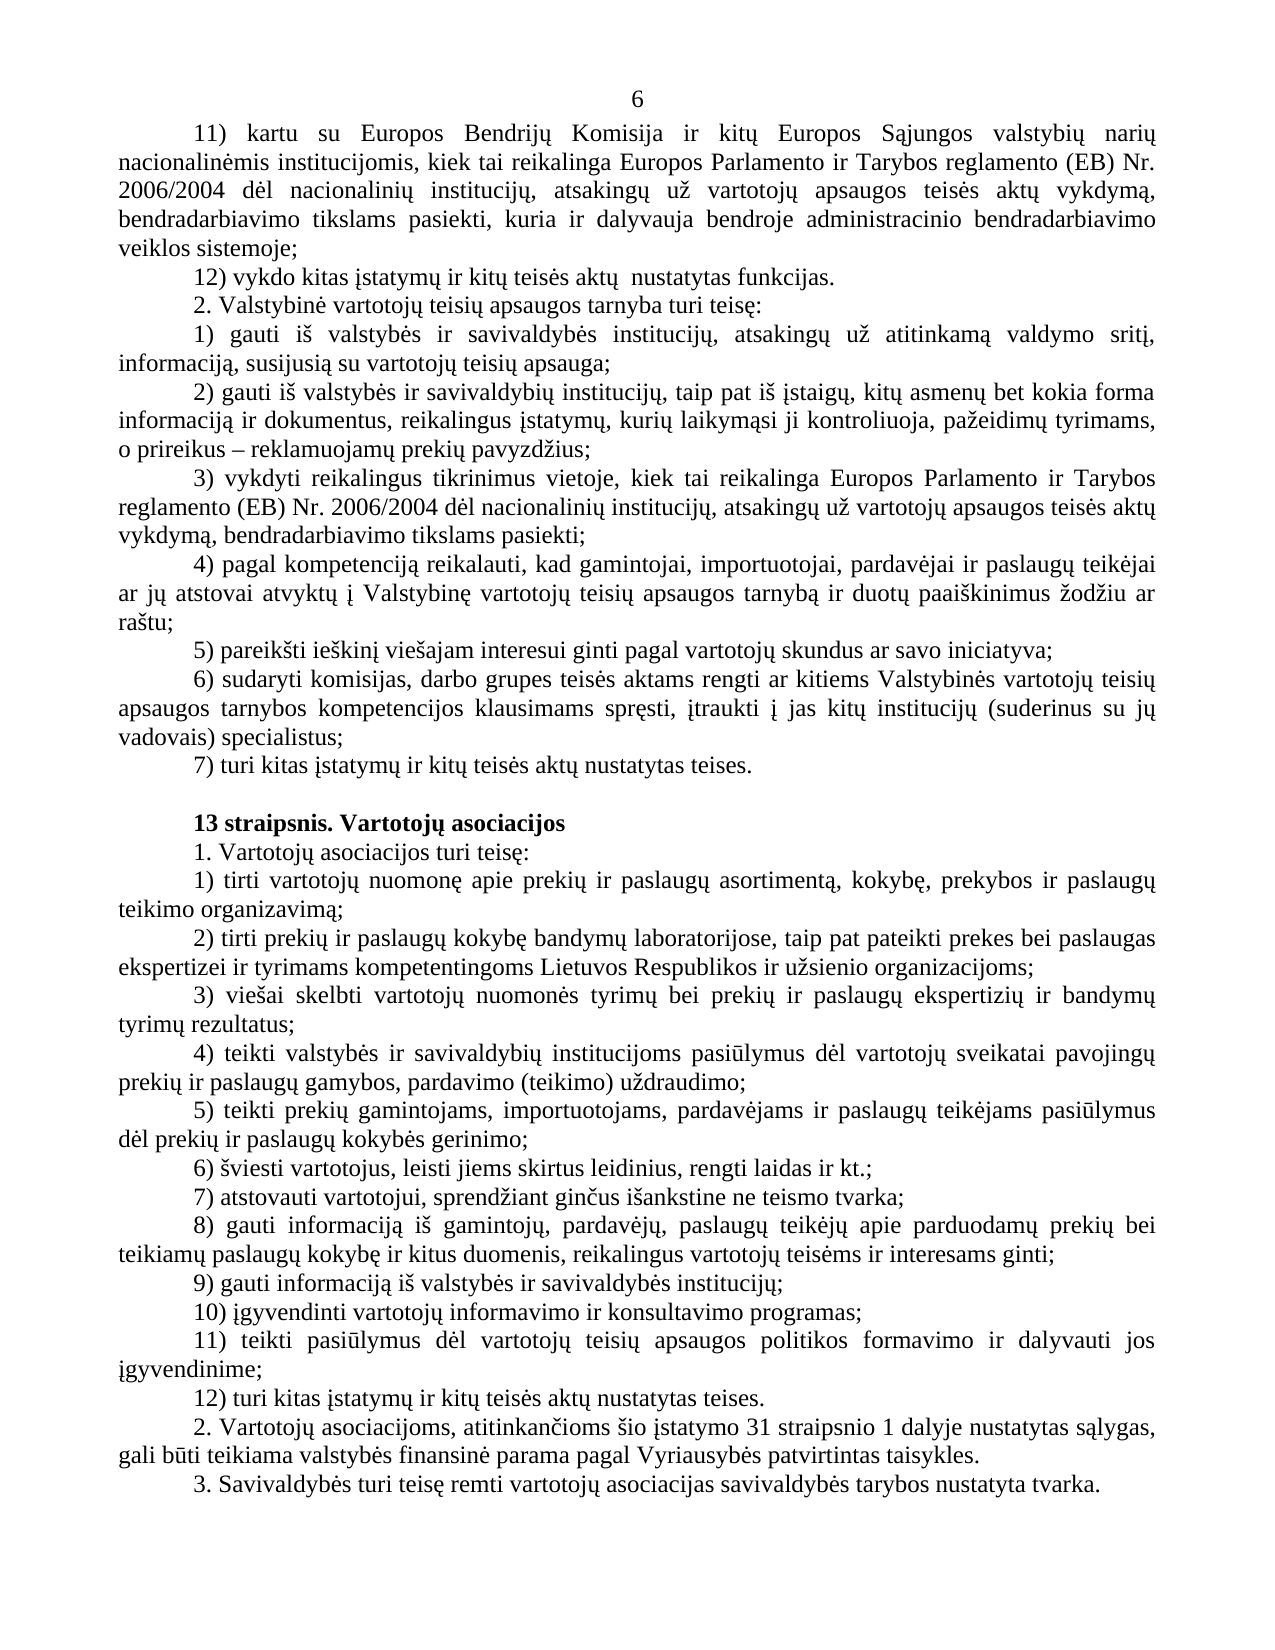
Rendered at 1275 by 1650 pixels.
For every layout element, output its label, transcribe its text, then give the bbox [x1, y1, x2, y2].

text 4) pagal kompetenciją reikalauti, kad gamintojai, importuotojai, pardavėjai ir paslaugų teikėjai ar jų atstovai atvyktų į Valstybinę vartotojų teisių apsaugos tarnybą ir duotų paaiškinimus žodžiu ar raštu; [118, 549, 1157, 636]
text 3) viešai skelbti vartotojų nuomonės tyrimų bei prekių ir paslaugų ekspertizių ir bandymų tyrimų rezultatus; [118, 981, 1157, 1038]
text 4) teikti valstybės ir savivaldybių institucijoms pasiūlymus dėl vartotojų sveikatai pavojingų prekių ir paslaugų gamybos, pardavimo (teikimo) uždraudimo; [118, 1038, 1157, 1096]
text 13 straipsnis. Vartotojų asociacijos [118, 808, 1157, 837]
text 10) įgyvendinti vartotojų informavimo ir konsultavimo programas; [118, 1297, 1157, 1326]
text 3. Savivaldybės turi teisę remti vartotojų asociacijas savivaldybės tarybos nustatyta tvarka. [118, 1469, 1157, 1498]
text 2. Vartotojų asociacijoms, atitinkančioms šio įstatymo 31 straipsnio 1 dalyje nustatytas sąlygas, gali būti teikiama valstybės finansinė parama pagal Vyriausybės patvirtintas taisykles. [118, 1412, 1157, 1469]
text 5) teikti prekių gamintojams, importuotojams, pardavėjams ir paslaugų teikėjams pasiūlymus dėl prekių ir paslaugų kokybės gerinimo; [118, 1096, 1157, 1153]
text 7) turi kitas įstatymų ir kitų teisės aktų nustatytas teises. [118, 751, 1157, 779]
text 12) vykdo kitas įstatymų ir kitų teisės aktų nustatytas funkcijas. [118, 262, 1157, 291]
text 1) tirti vartotojų nuomonę apie prekių ir paslaugų asortimentą, kokybę, prekybos ir paslaugų teikimo organizavimą; [118, 866, 1157, 923]
text 3) vykdyti reikalingus tikrinimus vietoje, kiek tai reikalinga Europos Parlamento ir Tarybos reglamento (EB) Nr. 2006/2004 dėl nacionalinių institucijų, atsakingų už vartotojų apsaugos teisės aktų vykdymą, bendradarbiavimo tikslams pasiekti; [118, 463, 1157, 549]
text 2) tirti prekių ir paslaugų kokybę bandymų laboratorijose, taip pat pateikti prekes bei paslaugas ekspertizei ir tyrimams kompetentingoms Lietuvos Respublikos ir užsienio organizacijoms; [118, 923, 1157, 981]
text 11) teikti pasiūlymus dėl vartotojų teisių apsaugos politikos formavimo ir dalyvauti jos įgyvendinime; [118, 1326, 1157, 1383]
text 9) gauti informaciją iš valstybės ir savivaldybės institucijų; [118, 1268, 1157, 1297]
text 5) pareikšti ieškinį viešajam interesui ginti pagal vartotojų skundus ar savo iniciatyva; [118, 636, 1161, 664]
text 1) gauti iš valstybės ir savivaldybės institucijų, atsakingų už atitinkamą valdymo sritį, informaciją, susijusią su vartotojų teisių apsauga; [118, 319, 1157, 377]
text 1. Vartotojų asociacijos turi teisę: [118, 837, 1157, 866]
text 2. Valstybinė vartotojų teisių apsaugos tarnyba turi teisę: [118, 291, 1157, 319]
text 6) šviesti vartotojus, leisti jiems skirtus leidinius, rengti laidas ir kt.; [118, 1153, 1157, 1182]
text 8) gauti informaciją iš gamintojų, pardavėjų, paslaugų teikėjų apie parduodamų prekių bei teikiamų paslaugų kokybę ir kitus duomenis, reikalingus vartotojų teisėms ir interesams ginti; [118, 1211, 1157, 1268]
text 2) gauti iš valstybės ir savivaldybių institucijų, taip pat iš įstaigų, kitų asmenų bet kokia forma informaciją ir dokumentus, reikalingus įstatymų, kurių laikymąsi ji kontroliuoja, pažeidimų tyrimams, o prireikus – reklamuojamų prekių pavyzdžius; [118, 377, 1157, 463]
text 6) sudaryti komisijas, darbo grupes teisės aktams rengti ar kitiems Valstybinės vartotojų teisių apsaugos tarnybos kompetencijos klausimams spręsti, įtraukti į jas kitų institucijų (suderinus su jų vadovais) specialistus; [118, 664, 1157, 751]
text 7) atstovauti vartotojui, sprendžiant ginčus išankstine ne teismo tvarka; [118, 1182, 1157, 1211]
text 11) kartu su Europos Bendrijų Komisija ir kitų Europos Sąjungos valstybių narių nacionalinėmis institucijomis, kiek tai reikalinga Europos Parlamento ir Tarybos reglamento (EB) Nr. 2006/2004 dėl nacionalinių institucijų, atsakingų už vartotojų apsaugos teisės aktų vykdymą, bendradarbiavimo tikslams pasiekti, kuria ir dalyvauja bendroje administracinio bendradarbiavimo veiklos sistemoje; [118, 118, 1157, 262]
text 12) turi kitas įstatymų ir kitų teisės aktų nustatytas teises. [118, 1383, 1157, 1412]
